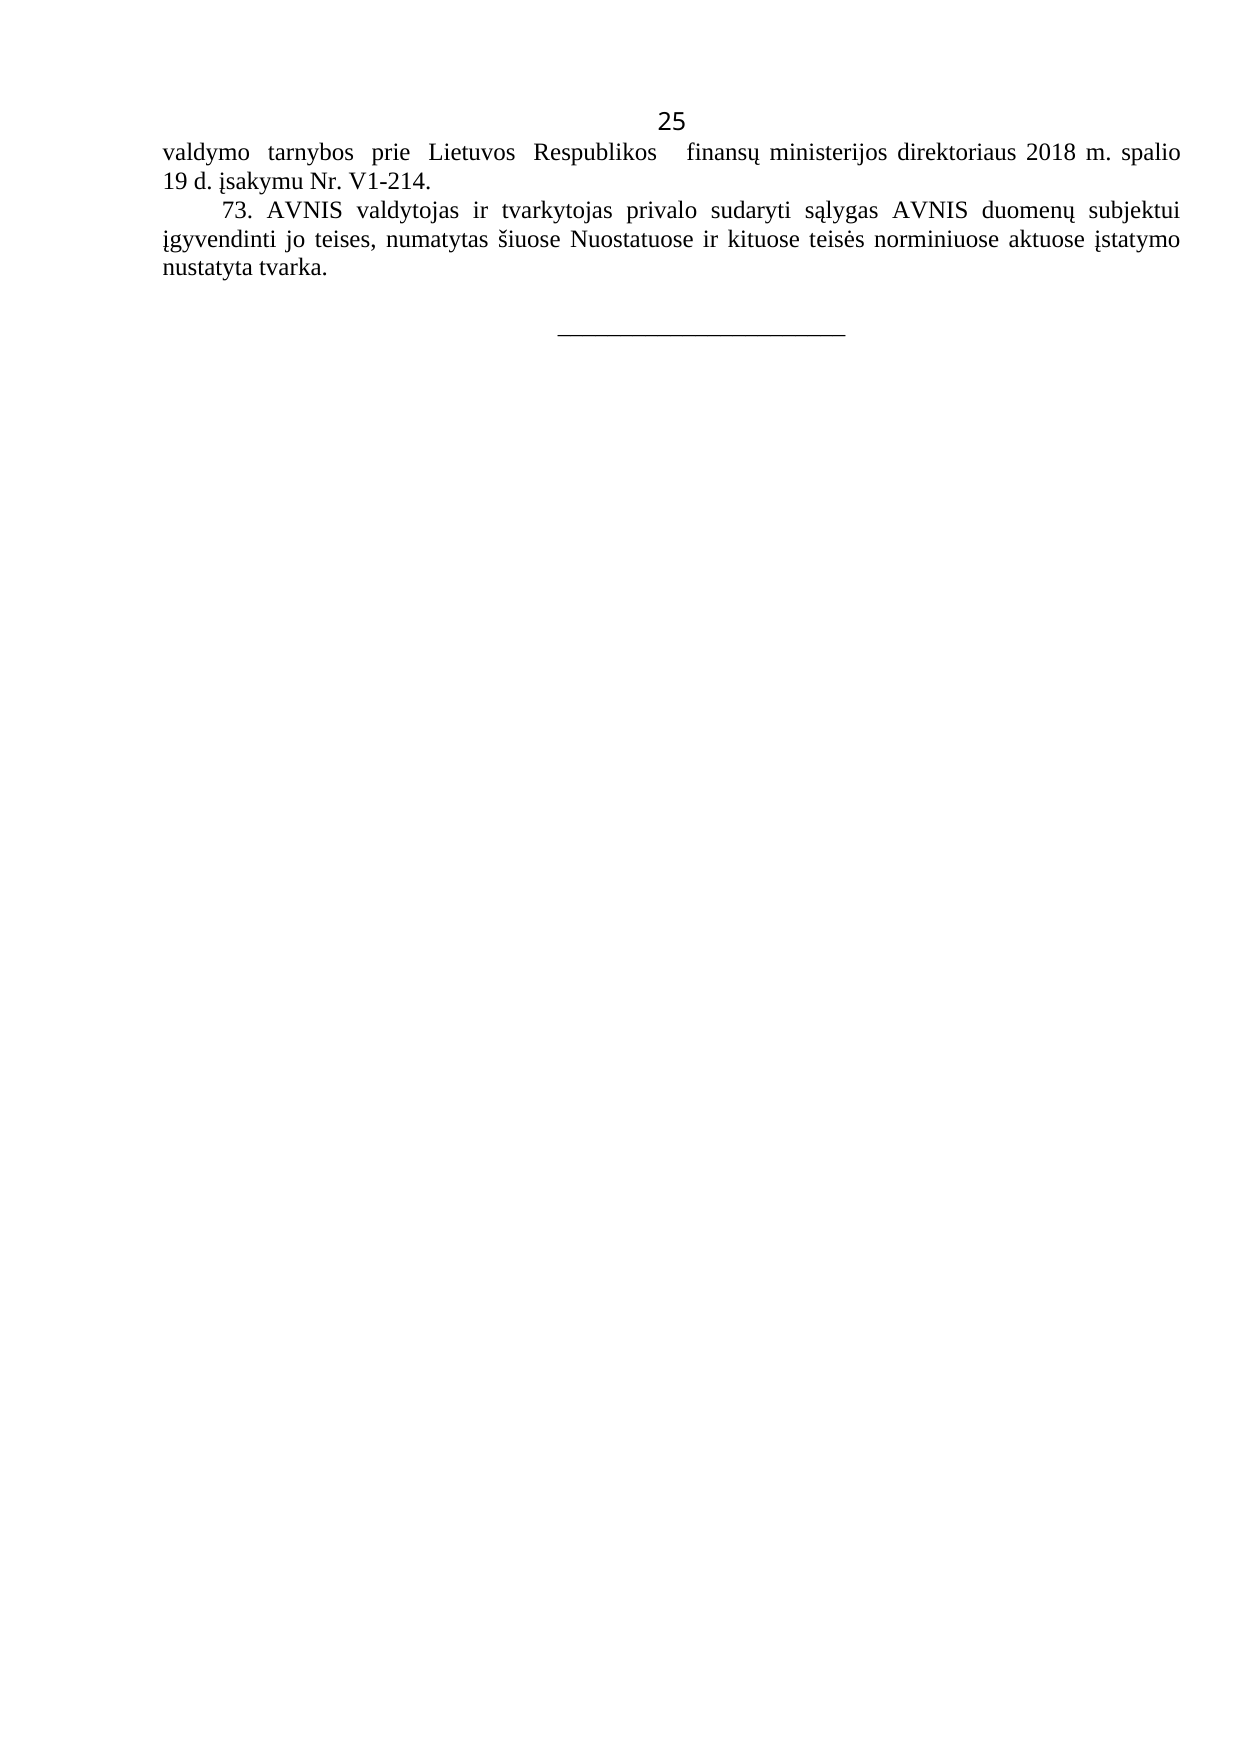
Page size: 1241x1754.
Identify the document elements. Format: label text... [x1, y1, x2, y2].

text 73. AVNIS valdytojas ir tvarkytojas privalo sudaryti sąlygas AVNIS duomenų subjektui įgyvendinti jo teises, numatytas šiuose Nuostatuose ir kituose teisės norminiuose aktuose įstatymo nustatyta tvarka. [162, 195, 1181, 281]
text valdymo tarnybos prie Lietuvos Respublikos finansų ministerijos direktoriaus 2018 m. spalio 19 d. įsakymu Nr. V1-214. [162, 137, 1181, 195]
text _______________________ [162, 310, 1181, 339]
